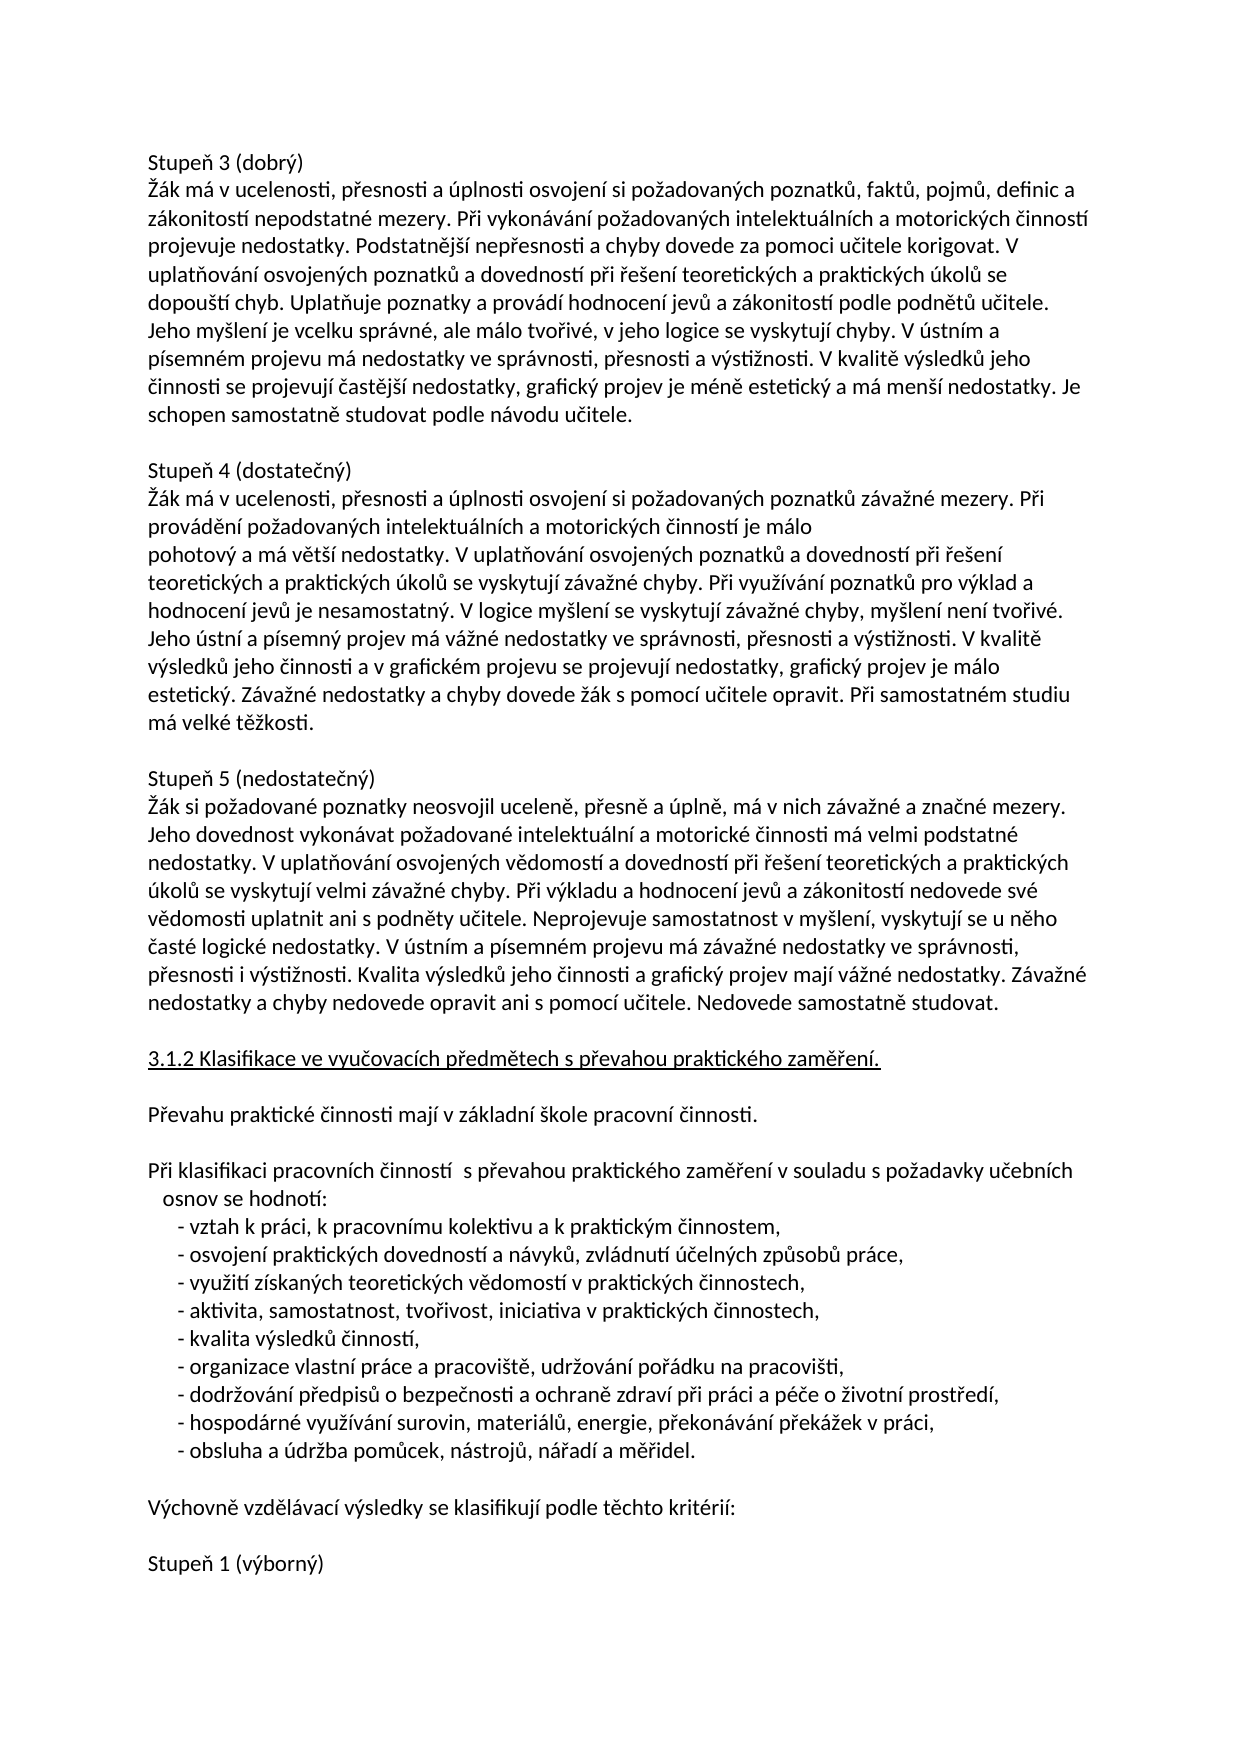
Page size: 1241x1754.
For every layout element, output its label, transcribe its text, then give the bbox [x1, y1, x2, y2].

text Stupeň 4 (dostatečný) [148, 456, 1093, 484]
text - obsluha a údržba pomůcek, nástrojů, nářadí a měřidel. [177, 1437, 1093, 1464]
text - kvalita výsledků činností, [177, 1324, 1093, 1352]
text Stupeň 3 (dobrý) [148, 148, 1093, 176]
text Žák si požadované poznatky neosvojil uceleně, přesně a úplně, má v nich závažné a značné mezery. Jeho dovednost vykonávat požadované intelektuální a motorické činnosti má velmi podstatné nedostatky. V uplatňování osvojených vědomostí a dovedností při řešení teoretických a praktických úkolů se vyskytují velmi závažné chyby. Při výkladu a hodnocení jevů a zákonitostí nedovede své vědomosti uplatnit ani s podněty učitele. Neprojevuje samostatnost v myšlení, vyskytují se u něho časté logické nedostatky. V ústním a písemném projevu má závažné nedostatky ve správnosti, přesnosti i výstižnosti. Kvalita výsledků jeho činnosti a grafický projev mají vážné nedostatky. Závažné nedostatky a chyby nedovede opravit ani s pomocí učitele. Nedovede samostatně studovat. [148, 792, 1093, 1016]
text Převahu praktické činnosti mají v základní škole pracovní činnosti. [148, 1100, 1093, 1128]
text pohotový a má větší nedostatky. V uplatňování osvojených poznatků a dovedností při řešení teoretických a praktických úkolů se vyskytují závažné chyby. Při využívání poznatků pro výklad a hodnocení jevů je nesamostatný. V logice myšlení se vyskytují závažné chyby, myšlení není tvořivé. Jeho ústní a písemný projev má vážné nedostatky ve správnosti, přesnosti a výstižnosti. V kvalitě výsledků jeho činnosti a v grafickém projevu se projevují nedostatky, grafický projev je málo estetický. Závažné nedostatky a chyby dovede žák s pomocí učitele opravit. Při samostatném studiu má velké těžkosti. [148, 540, 1093, 736]
text Stupeň 5 (nedostatečný) [148, 764, 1093, 792]
text 3.1.2 Klasifikace ve vyučovacích předmětech s převahou praktického zaměření. [148, 1044, 1093, 1072]
text - dodržování předpisů o bezpečnosti a ochraně zdraví při práci a péče o životní prostředí, [177, 1381, 1093, 1408]
text - osvojení praktických dovedností a návyků, zvládnutí účelných způsobů práce, [177, 1240, 1093, 1268]
text Stupeň 1 (výborný) [148, 1549, 1093, 1577]
text Při klasifikaci pracovních činností s převahou praktického zaměření v souladu s požadavky učebních osnov se hodnotí: [148, 1156, 1093, 1212]
text Výchovně vzdělávací výsledky se klasifikují podle těchto kritérií: [148, 1493, 1093, 1521]
text Žák má v ucelenosti, přesnosti a úplnosti osvojení si požadovaných poznatků, faktů, pojmů, definic a zákonitostí nepodstatné mezery. Při vykonávání požadovaných intelektuálních a motorických činností projevuje nedostatky. Podstatnější nepřesnosti a chyby dovede za pomoci učitele korigovat. V uplatňování osvojených poznatků a dovedností při řešení teoretických a praktických úkolů se dopouští chyb. Uplatňuje poznatky a provádí hodnocení jevů a zákonitostí podle podnětů učitele. Jeho myšlení je vcelku správné, ale málo tvořivé, v jeho logice se vyskytují chyby. V ústním a písemném projevu má nedostatky ve správnosti, přesnosti a výstižnosti. V kvalitě výsledků jeho činnosti se projevují častější nedostatky, grafický projev je méně estetický a má menší nedostatky. Je schopen samostatně studovat podle návodu učitele. [148, 176, 1093, 428]
text - aktivita, samostatnost, tvořivost, iniciativa v praktických činnostech, [177, 1296, 1093, 1324]
text - hospodárné využívání surovin, materiálů, energie, překonávání překážek v práci, [177, 1408, 1093, 1437]
text Žák má v ucelenosti, přesnosti a úplnosti osvojení si požadovaných poznatků závažné mezery. Při provádění požadovaných intelektuálních a motorických činností je málo [148, 484, 1093, 540]
text - organizace vlastní práce a pracoviště, udržování pořádku na pracovišti, [177, 1352, 1093, 1381]
text - využití získaných teoretických vědomostí v praktických činnostech, [177, 1268, 1093, 1296]
text - vztah k práci, k pracovnímu kolektivu a k praktickým činnostem, [177, 1212, 1093, 1240]
